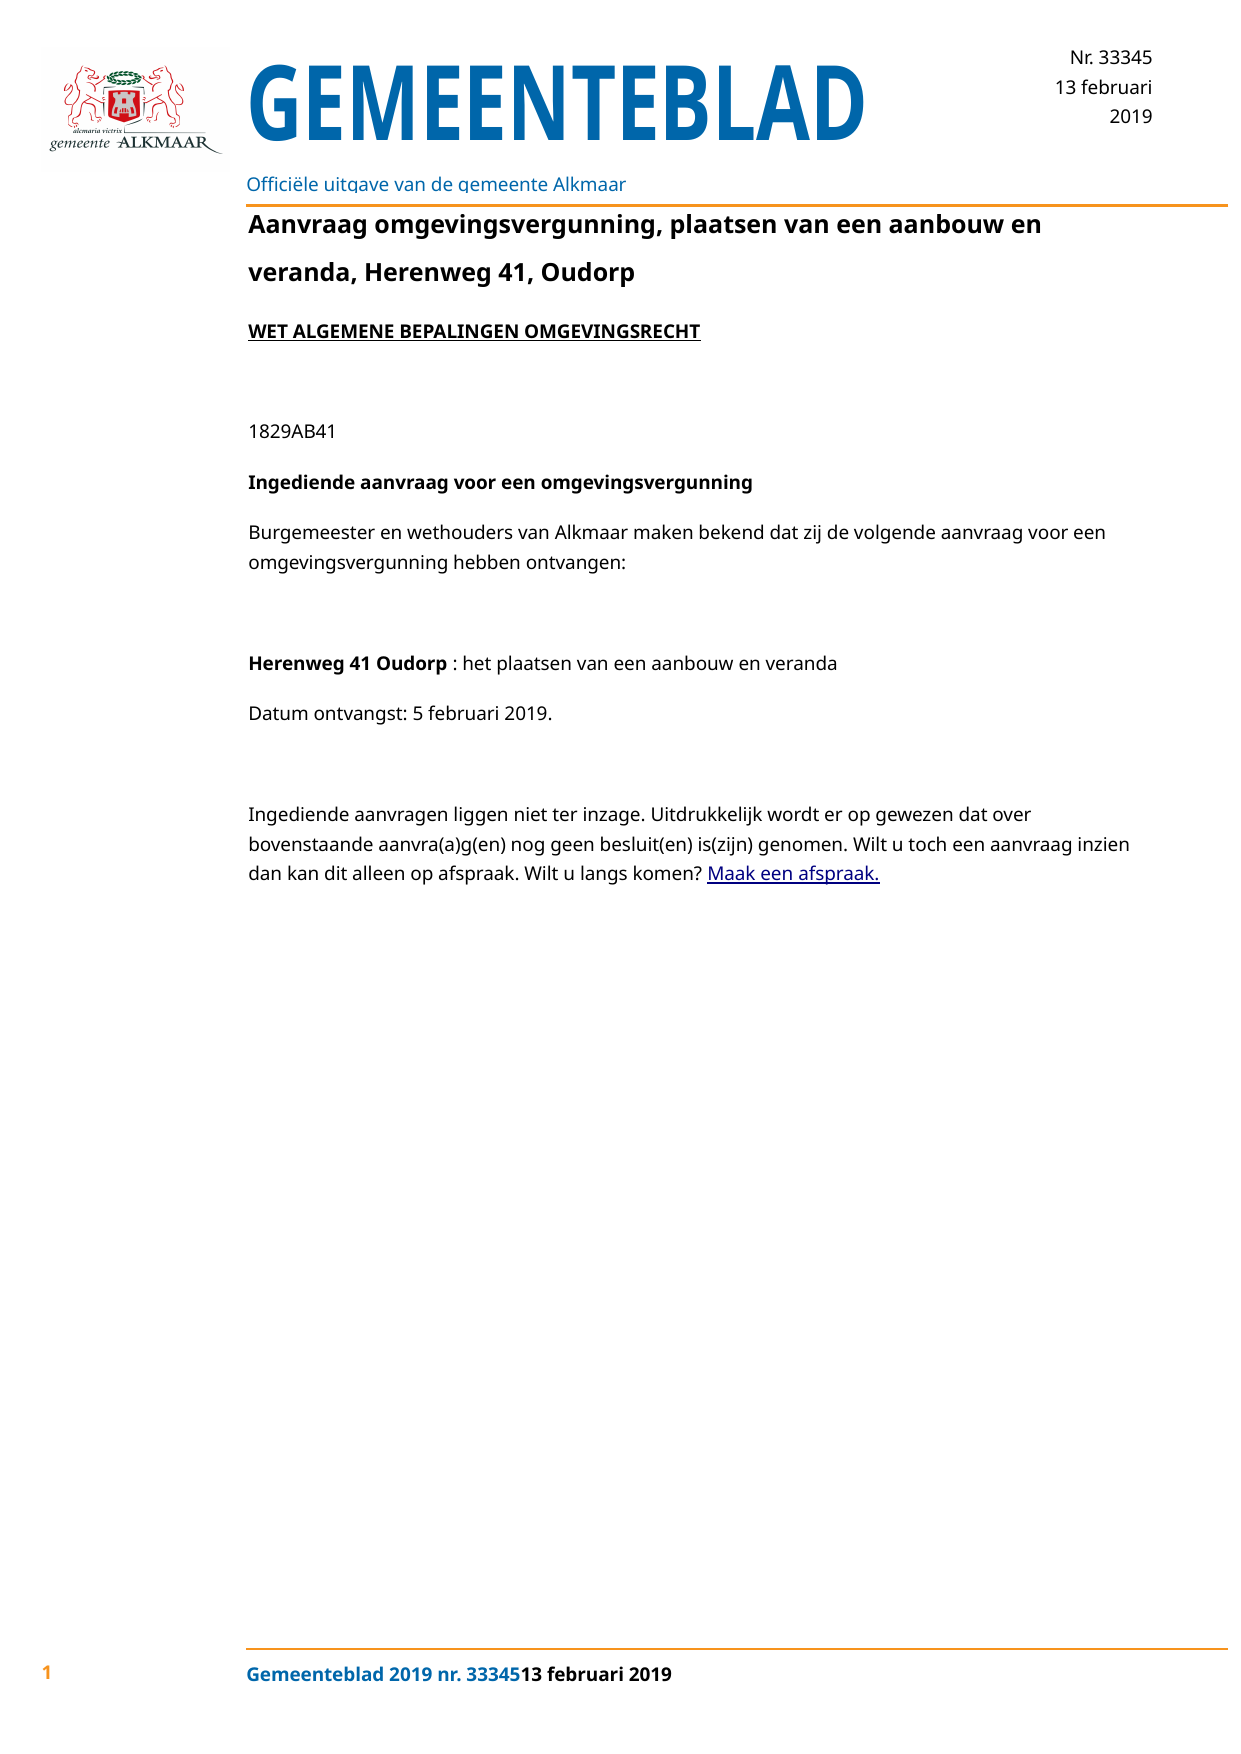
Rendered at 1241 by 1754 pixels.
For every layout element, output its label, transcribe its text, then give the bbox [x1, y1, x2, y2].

picture [41, 47, 231, 172]
text Ingediende aanvragen liggen niet ter inzage. Uitdrukkelijk wordt er op gewezen dat over bovenstaande aanvra(a)g(en) nog geen besluit(en) is(zijn) genomen. Wilt u toch een aanvraag inzien dan kan dit alleen op afspraak. Wilt u langs komen? Maak een afspraak. [248, 801, 1152, 886]
text Herenweg 41 Oudorp : het plaatsen van een aanbouw en veranda [248, 650, 1152, 676]
text Aanvraag omgevingsvergunning, plaatsen van een aanbouw en veranda, Herenweg 41, Oudorp [248, 207, 1152, 288]
text Ingediende aanvraag voor een omgevingsvergunning [248, 469, 1152, 495]
text Burgemeester en wethouders van Alkmaar maken bekend dat zij de volgende aanvraag voor een omgevingsvergunning hebben ontvangen: [248, 519, 1152, 575]
text 1829AB41 [248, 419, 1152, 444]
text Datum ontvangst: 5 februari 2019. [248, 700, 1152, 726]
text WET ALGEMENE BEPALINGEN OMGEVINGSRECHT [248, 318, 1152, 344]
